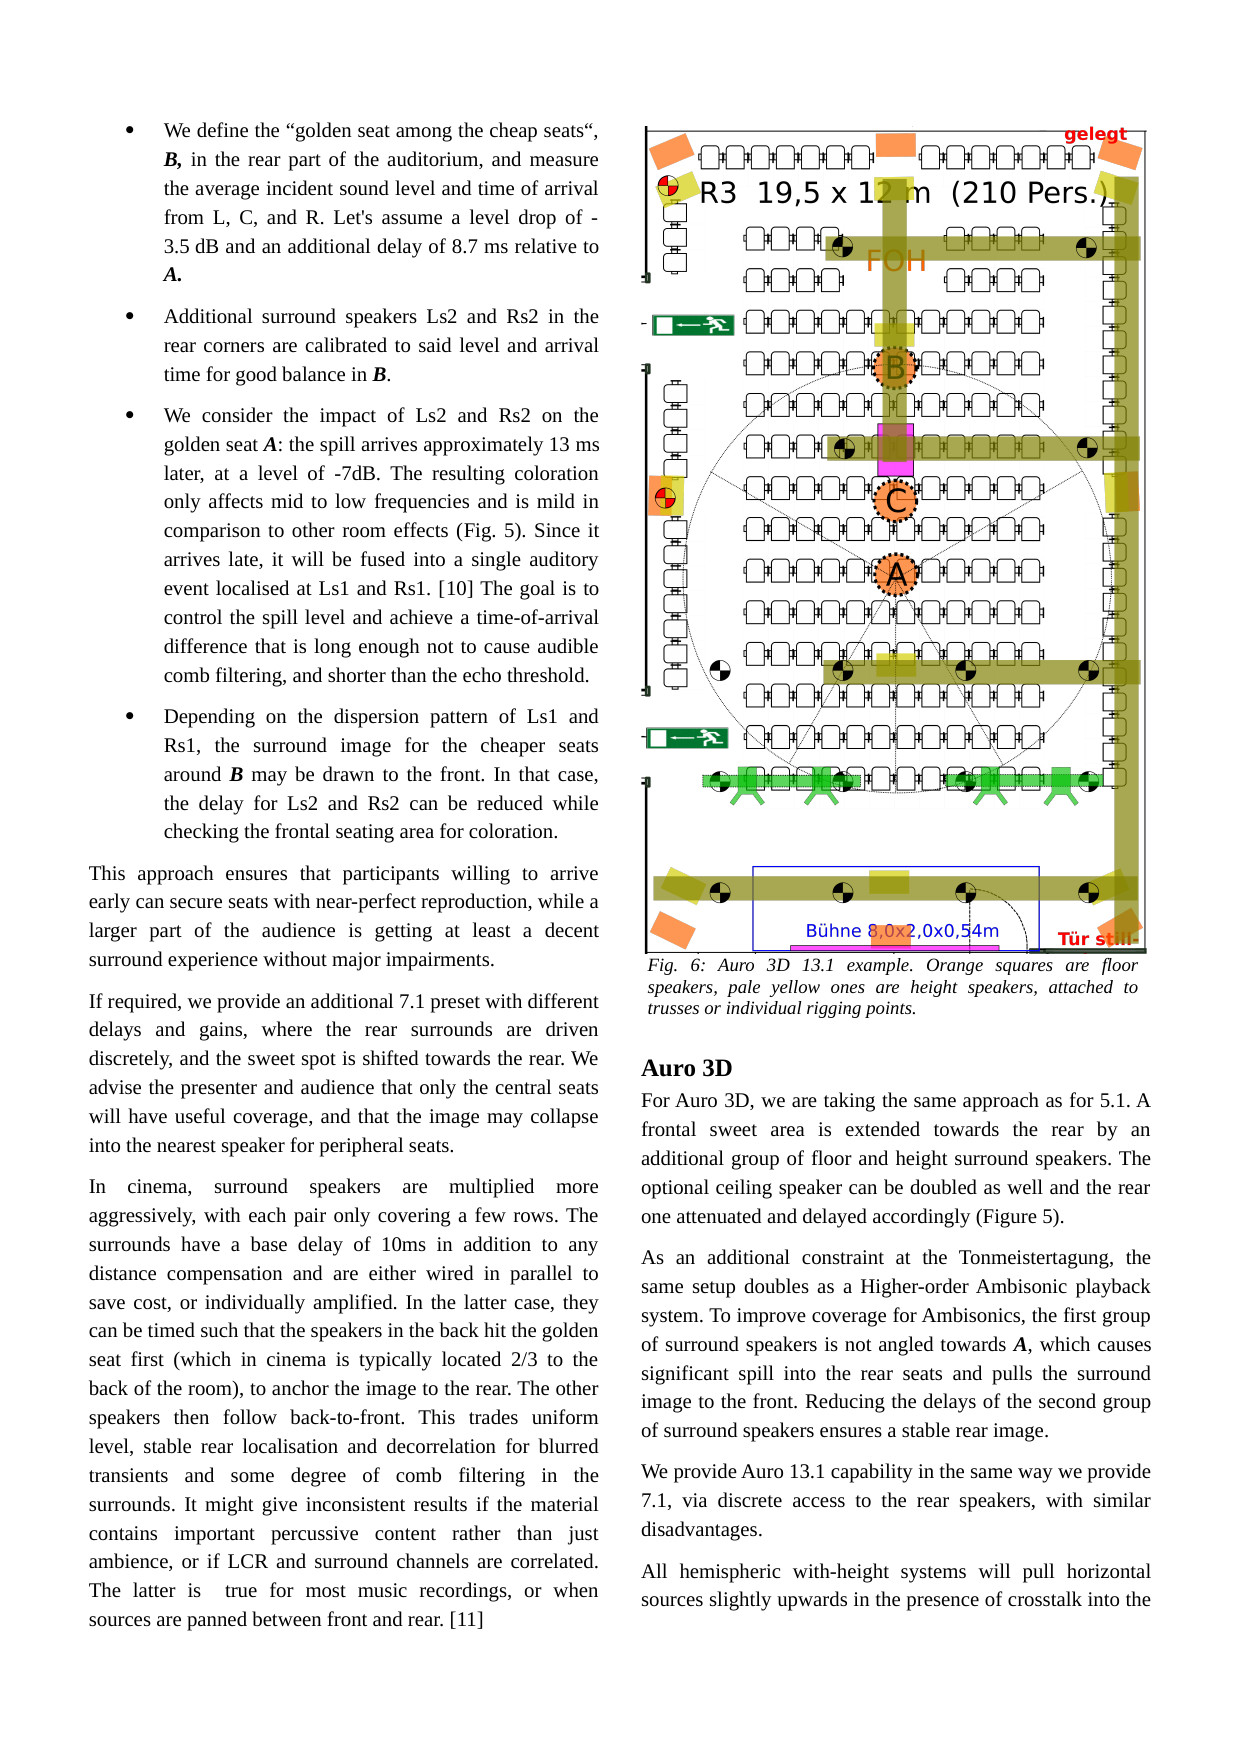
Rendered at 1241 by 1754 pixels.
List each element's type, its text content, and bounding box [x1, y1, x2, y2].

text As an additional constraint at the Tonmeistertagung, the same setup doubles as a Higher-order Ambisonic playback system. To improve coverage for Ambisonics, the first group of surround speakers is not angled towards A, which causes significant spill into the rear seats and pulls the surround image to the front. Reducing the delays of the second group of surround speakers ensures a stable rear image. [641, 1245, 1152, 1442]
list Additional surround speakers Ls2 and Rs2 in the rear corners are calibrated to said level and arrival time for good balance in B. [126, 304, 599, 386]
subtitle [641, 118, 1152, 126]
text For Auro 3D, we are taking the same approach as for 5.1. A frontal sweet area is extended towards the rear by an additional group of floor and height surround speakers. The optional ceiling speaker can be doubled as well and the rear one attenuated and delayed accordingly (Figure 5). [641, 1088, 1152, 1228]
text We provide Auro 13.1 capability in the same way we provide 7.1, via discrete access to the rear speakers, with similar disadvantages. [641, 1459, 1152, 1541]
picture [641, 126, 1147, 954]
text This approach ensures that participants willing to arrive early can secure seats with near-perfect reproduction, while a larger part of the audience is getting at least a decent surround experience without major impairments. [88, 861, 599, 971]
list We define the “golden seat among the cheap seats“, B, in the rear part of the auditorium, and measure the average incident sound level and time of arrival from L, C, and R. Let's assume a level drop of -3.5 dB and an additional delay of 8.7 ms relative to A. [126, 118, 599, 286]
text In cinema, surround speakers are multiplied more aggressively, with each pair only covering a few rows. The surrounds have a base delay of 10ms in addition to any distance compensation and are either wired in parallel to save cost, or individually amplified. In the latter case, they can be timed such that the speakers in the back hit the golden seat first (which in cinema is typically located 2/3 to the back of the room), to anchor the image to the rear. The other speakers then follow back-to-front. This trades uniform level, stable rear localisation and decorrelation for blurred transients and some degree of comb filtering in the surrounds. It might give inconsistent results if the material contains important percussive content rather than just ambience, or if LCR and surround channels are correlated. The latter is true for most music recordings, or when sources are panned between front and rear. [] [88, 1174, 599, 1631]
list We consider the impact of Ls2 and Rs2 on the golden seat A: the spill arrives approximately 13 ms later, at a level of -7dB. The resulting coloration only affects mid to low frequencies and is mild in comparison to other room effects (Fig. 5). Since it arrives late, it will be fused into a single auditory event localised at Ls1 and Rs1. [] The goal is to control the spill level and achieve a time-of-arrival difference that is long enough not to cause audible comb filtering, and shorter than the echo threshold. [126, 403, 599, 687]
text All hemispheric with-height systems will pull horizontal sources slightly upwards in the presence of crosstalk into the upper channels. Recordings using omnidirectional microphones for the top layer are particularly affected, and even low-crosstalk microphone arrays are not completely immune. [641, 1558, 1152, 1611]
list Depending on the dispersion pattern of Ls1 and Rs1, the surround image for the cheaper seats around B may be drawn to the front. In that case, the delay for Ls2 and Rs2 can be reduced while checking the frontal seating area for coloration. [126, 704, 599, 843]
text Fig. 6: Auro 3D 13.1 example. Orange squares are floor speakers, pale yellow ones are height speakers, attached to trusses or individual rigging points. [647, 954, 1141, 1019]
text If required, we provide an additional 7.1 preset with different delays and gains, where the rear surrounds are driven discretely, and the sweet spot is shifted towards the rear. We advise the presenter and audience that only the central seats will have useful coverage, and that the image may collapse into the nearest speaker for peripheral seats. [88, 988, 599, 1157]
subtitle Auro 3D [641, 954, 1152, 1082]
